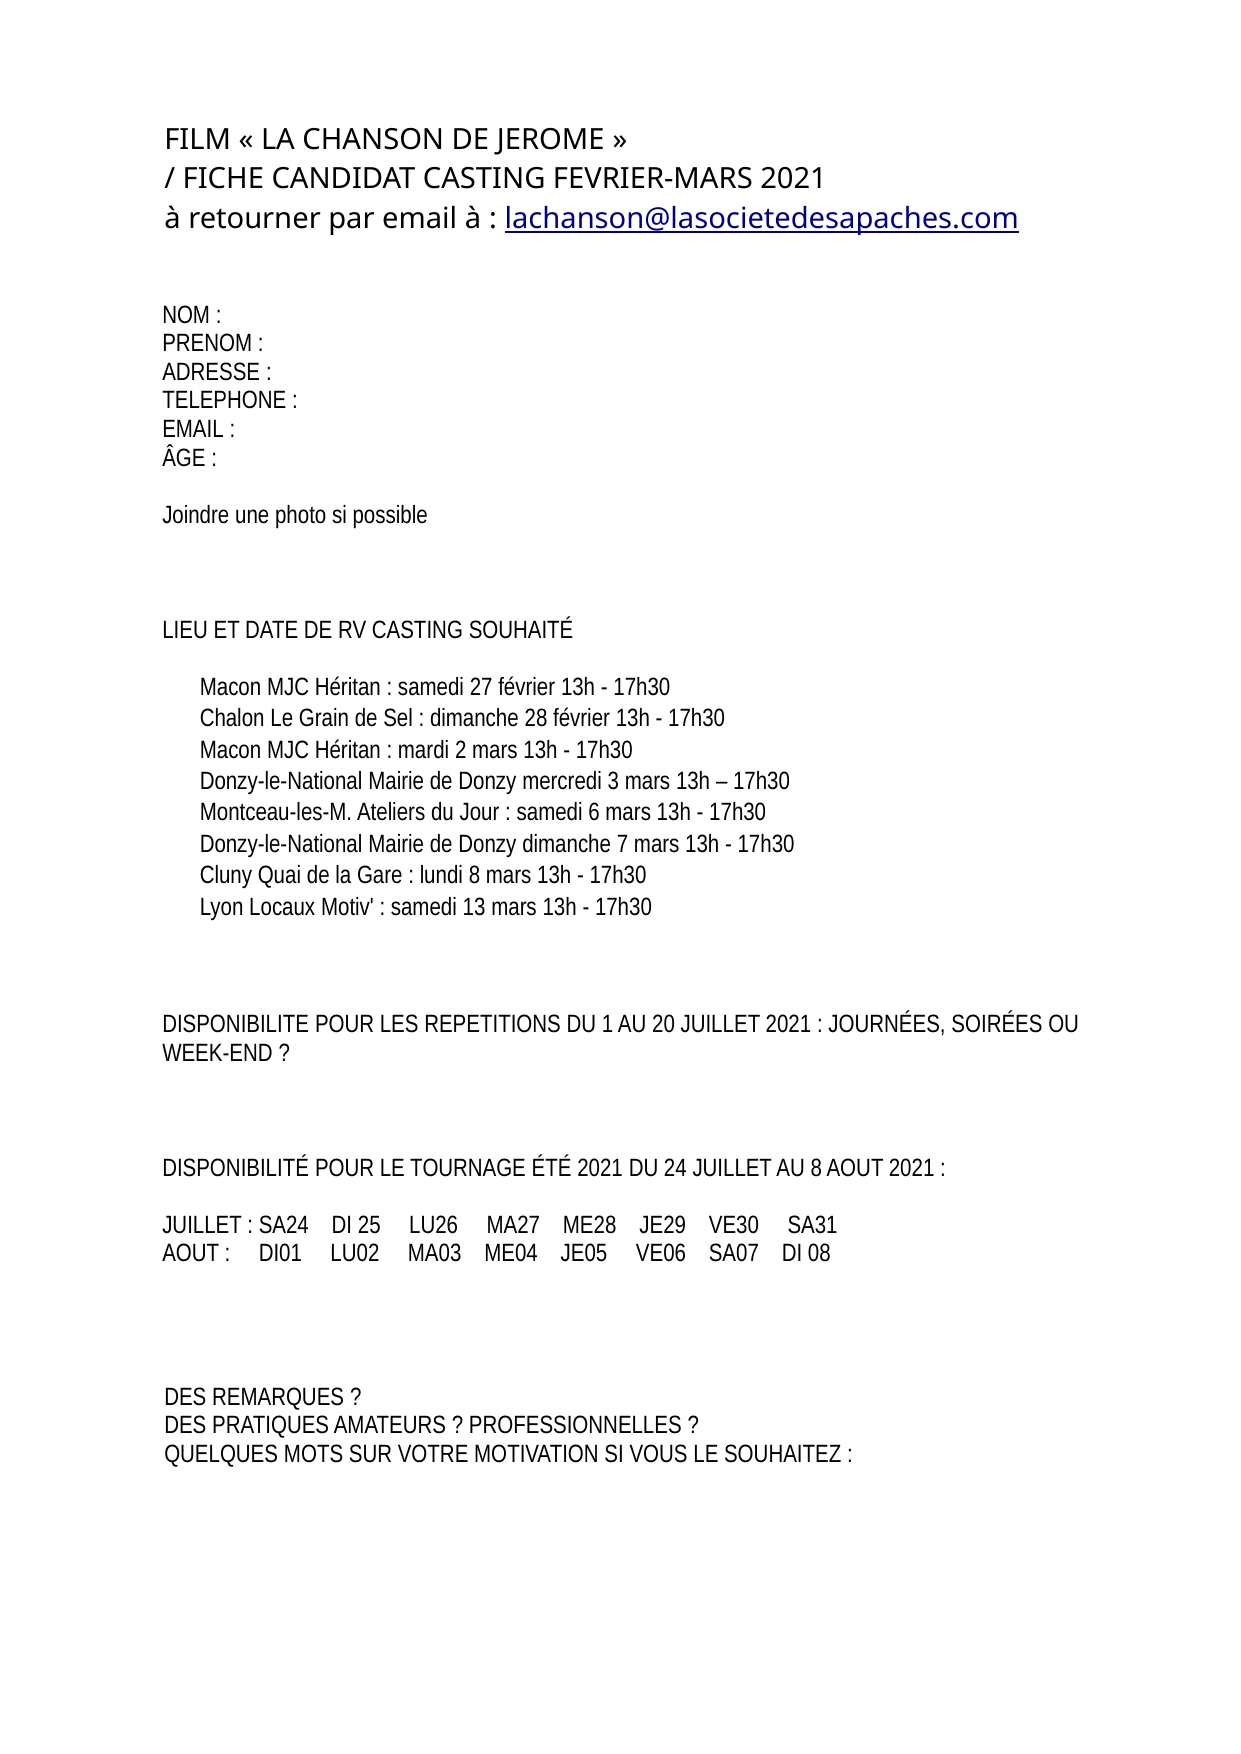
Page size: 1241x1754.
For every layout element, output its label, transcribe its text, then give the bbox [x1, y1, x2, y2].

text TELEPHONE : [162, 386, 1151, 414]
text LIEU ET DATE DE RV CASTING SOUHAITÉ [162, 615, 1151, 643]
text DISPONIBILITE POUR LES REPETITIONS DU 1 AU 20 juillet 2021 : Journées, soirées ou week-end ? [162, 1009, 1151, 1067]
text Macon MJC Héritan : samedi 27 février 13h - 17h30 [199, 672, 1121, 701]
text Joindre une photo si possible [162, 500, 1151, 529]
text NOM : [162, 299, 1151, 328]
text ÂGE : [162, 443, 1151, 471]
text DES REMARQUES ? [164, 1382, 1121, 1410]
text Donzy-le-National Mairie de Donzy dimanche 7 mars 13h - 17h30 [199, 829, 1121, 857]
text PRENOM : [162, 328, 1151, 357]
text Aout : Di01 Lu02 Ma03 Me04 Je05 Ve06 Sa07 Di 08 [162, 1238, 1151, 1267]
text / FICHE CANDIDAT CASTING FEVRIER-MARS 2021 [164, 158, 1121, 197]
text Donzy-le-National Mairie de Donzy mercredi 3 mars 13h – 17h30 [199, 766, 1121, 795]
text EMAIL : [162, 414, 1151, 443]
text Lyon Locaux Motiv' : samedi 13 mars 13h - 17h30 [199, 891, 1121, 920]
text QUELQUES MOTS SUR VOTRE MOTIVATION SI VOUS LE SOUHAITEZ : [164, 1439, 1121, 1468]
text Montceau-les-M. Ateliers du Jour : samedi 6 mars 13h - 17h30 [199, 797, 1121, 826]
text ADRESSE : [162, 357, 1151, 386]
text à retourner par email à : lachanson@lasocietedesapaches.com [164, 197, 1121, 237]
text DES PRATIQUES AMATEURS ? PROFESSIONNELLES ? [164, 1410, 1121, 1439]
text FILM « LA CHANSON DE JEROME » [164, 118, 1121, 158]
text Macon MJC Héritan : mardi 2 mars 13h - 17h30 [199, 735, 1121, 763]
text Juillet : SA24 Di 25 Lu26 Ma27 Me28 Je29 Ve30 Sa31 [162, 1210, 1151, 1238]
text Cluny Quai de la Gare : lundi 8 mars 13h - 17h30 [199, 860, 1121, 889]
text DISPONIBILITÉ POUR LE TOURNAGE ÉTÉ 2021 DU 24 JUILLET AU 8 AOUT 2021 : [162, 1152, 1151, 1181]
text Chalon Le Grain de Sel : dimanche 28 février 13h - 17h30 [199, 703, 1121, 732]
